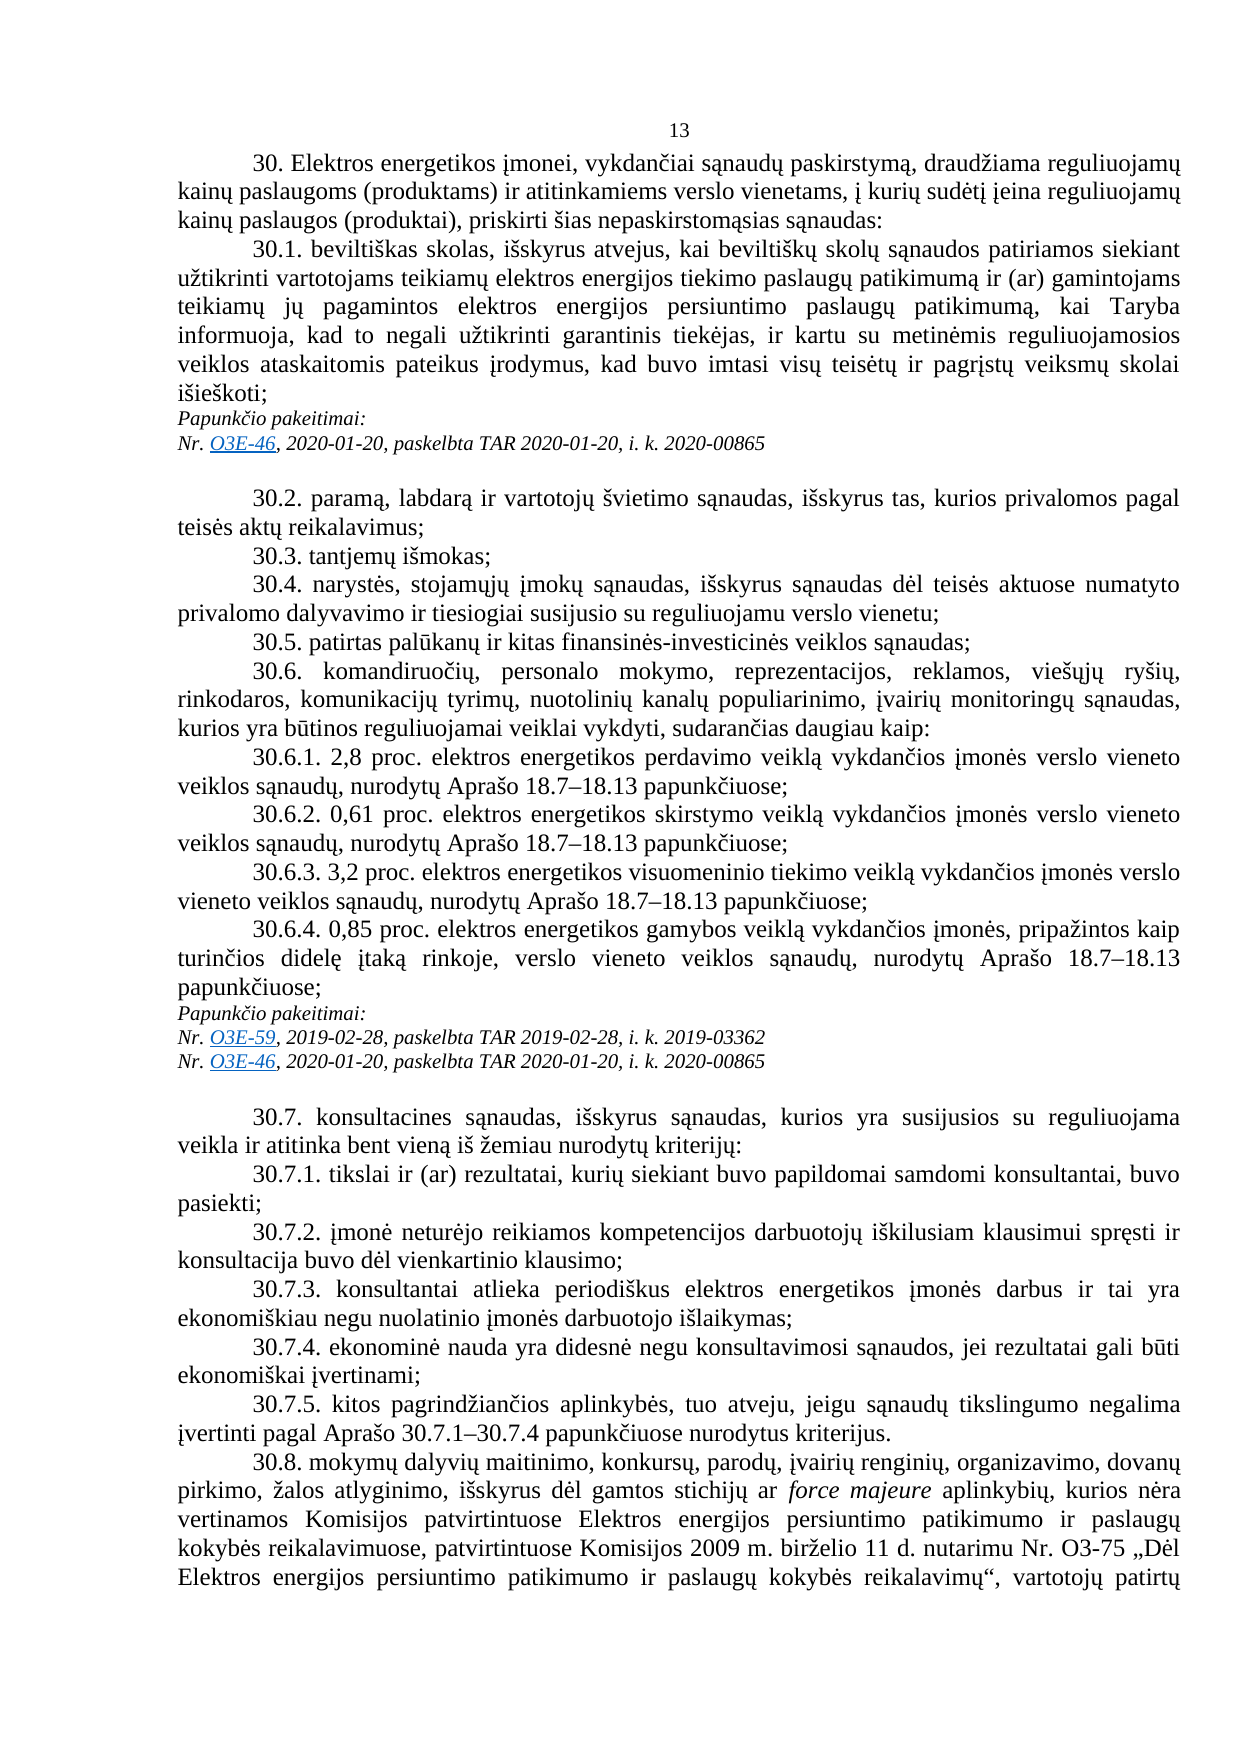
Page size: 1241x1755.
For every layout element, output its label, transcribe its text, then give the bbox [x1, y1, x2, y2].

text 30.7.3. konsultantai atlieka periodiškus elektros energetikos įmonės darbus ir tai yra ekonomiškiau negu nuolatinio įmonės darbuotojo išlaikymas; [177, 1274, 1181, 1332]
text 30.7.2. įmonė neturėjo reikiamos kompetencijos darbuotojų iškilusiam klausimui spręsti ir konsultacija buvo dėl vienkartinio klausimo; [177, 1217, 1181, 1274]
text 30.6.4. 0,85 proc. elektros energetikos gamybos veiklą vykdančios įmonės, pripažintos kaip turinčios didelę įtaką rinkoje, verslo vieneto veiklos sąnaudų, nurodytų Aprašo 18.7–18.13 papunkčiuose; [177, 914, 1181, 1001]
text Papunkčio pakeitimai: [177, 1001, 1181, 1025]
text 30.7.5. kitos pagrindžiančios aplinkybės, tuo atveju, jeigu sąnaudų tikslingumo negalima įvertinti pagal Aprašo 30.7.1–30.7.4 papunkčiuose nurodytus kriterijus. [177, 1389, 1181, 1447]
text 30.6.2. 0,61 proc. elektros energetikos skirstymo veiklą vykdančios įmonės verslo vieneto veiklos sąnaudų, nurodytų Aprašo 18.7–18.13 papunkčiuose; [177, 799, 1181, 857]
text 30.6.1. 2,8 proc. elektros energetikos perdavimo veiklą vykdančios įmonės verslo vieneto veiklos sąnaudų, nurodytų Aprašo 18.7–18.13 papunkčiuose; [177, 742, 1181, 799]
text 30.7.4. ekonominė nauda yra didesnė negu konsultavimosi sąnaudos, jei rezultatai gali būti ekonomiškai įvertinami; [177, 1332, 1181, 1389]
text 30.4. narystės, stojamųjų įmokų sąnaudas, išskyrus sąnaudas dėl teisės aktuose numatyto privalomo dalyvavimo ir tiesiogiai susijusio su reguliuojamu verslo vienetu; [177, 569, 1181, 627]
text 30.2. paramą, labdarą ir vartotojų švietimo sąnaudas, išskyrus tas, kurios privalomos pagal teisės aktų reikalavimus; [177, 483, 1181, 541]
text Nr. O3E-59, 2019-02-28, paskelbta TAR 2019-02-28, i. k. 2019-03362 [177, 1025, 1181, 1049]
text 30. Elektros energetikos įmonei, vykdančiai sąnaudų paskirstymą, draudžiama reguliuojamų kainų paslaugoms (produktams) ir atitinkamiems verslo vienetams, į kurių sudėtį įeina reguliuojamų kainų paslaugos (produktai), priskirti šias nepaskirstomąsias sąnaudas: [177, 148, 1181, 234]
text 30.1. beviltiškas skolas, išskyrus atvejus, kai beviltiškų skolų sąnaudos patiriamos siekiant užtikrinti vartotojams teikiamų elektros energijos tiekimo paslaugų patikimumą ir (ar) gamintojams teikiamų jų pagamintos elektros energijos persiuntimo paslaugų patikimumą, kai Taryba informuoja, kad to negali užtikrinti garantinis tiekėjas, ir kartu su metinėmis reguliuojamosios veiklos ataskaitomis pateikus įrodymus, kad buvo imtasi visų teisėtų ir pagrįstų veiksmų skolai išieškoti; [177, 234, 1181, 406]
text 30.6. komandiruočių, personalo mokymo, reprezentacijos, reklamos, viešųjų ryšių, rinkodaros, komunikacijų tyrimų, nuotolinių kanalų populiarinimo, įvairių monitoringų sąnaudas, kurios yra būtinos reguliuojamai veiklai vykdyti, sudarančias daugiau kaip: [177, 656, 1181, 742]
text 30.7. konsultacines sąnaudas, išskyrus sąnaudas, kurios yra susijusios su reguliuojama veikla ir atitinka bent vieną iš žemiau nurodytų kriterijų: [177, 1102, 1181, 1159]
text 30.3. tantjemų išmokas; [177, 541, 1181, 569]
text 30.7.1. tikslai ir (ar) rezultatai, kurių siekiant buvo papildomai samdomi konsultantai, buvo pasiekti; [177, 1159, 1181, 1217]
text Nr. O3E-46, 2020-01-20, paskelbta TAR 2020-01-20, i. k. 2020-00865 [177, 1049, 1181, 1073]
text Papunkčio pakeitimai: [177, 406, 1181, 430]
text Nr. O3E-46, 2020-01-20, paskelbta TAR 2020-01-20, i. k. 2020-00865 [177, 430, 1181, 454]
text 30.6.3. 3,2 proc. elektros energetikos visuomeninio tiekimo veiklą vykdančios įmonės verslo vieneto veiklos sąnaudų, nurodytų Aprašo 18.7–18.13 papunkčiuose; [177, 857, 1181, 914]
text 30.8. mokymų dalyvių maitinimo, konkursų, parodų, įvairių renginių, organizavimo, dovanų pirkimo, žalos atlyginimo, išskyrus dėl gamtos stichijų ar force majeure aplinkybių, kurios nėra vertinamos Komisijos patvirtintuose Elektros energijos persiuntimo patikimumo ir paslaugų kokybės reikalavimuose, patvirtintuose Komisijos 2009 m. birželio 11 d. nutarimu Nr. O3-75 „Dėl Elektros energijos persiuntimo patikimumo ir paslaugų kokybės reikalavimų“, vartotojų patirtų [177, 1447, 1181, 1590]
text 30.5. patirtas palūkanų ir kitas finansinės-investicinės veiklos sąnaudas; [177, 627, 1181, 656]
